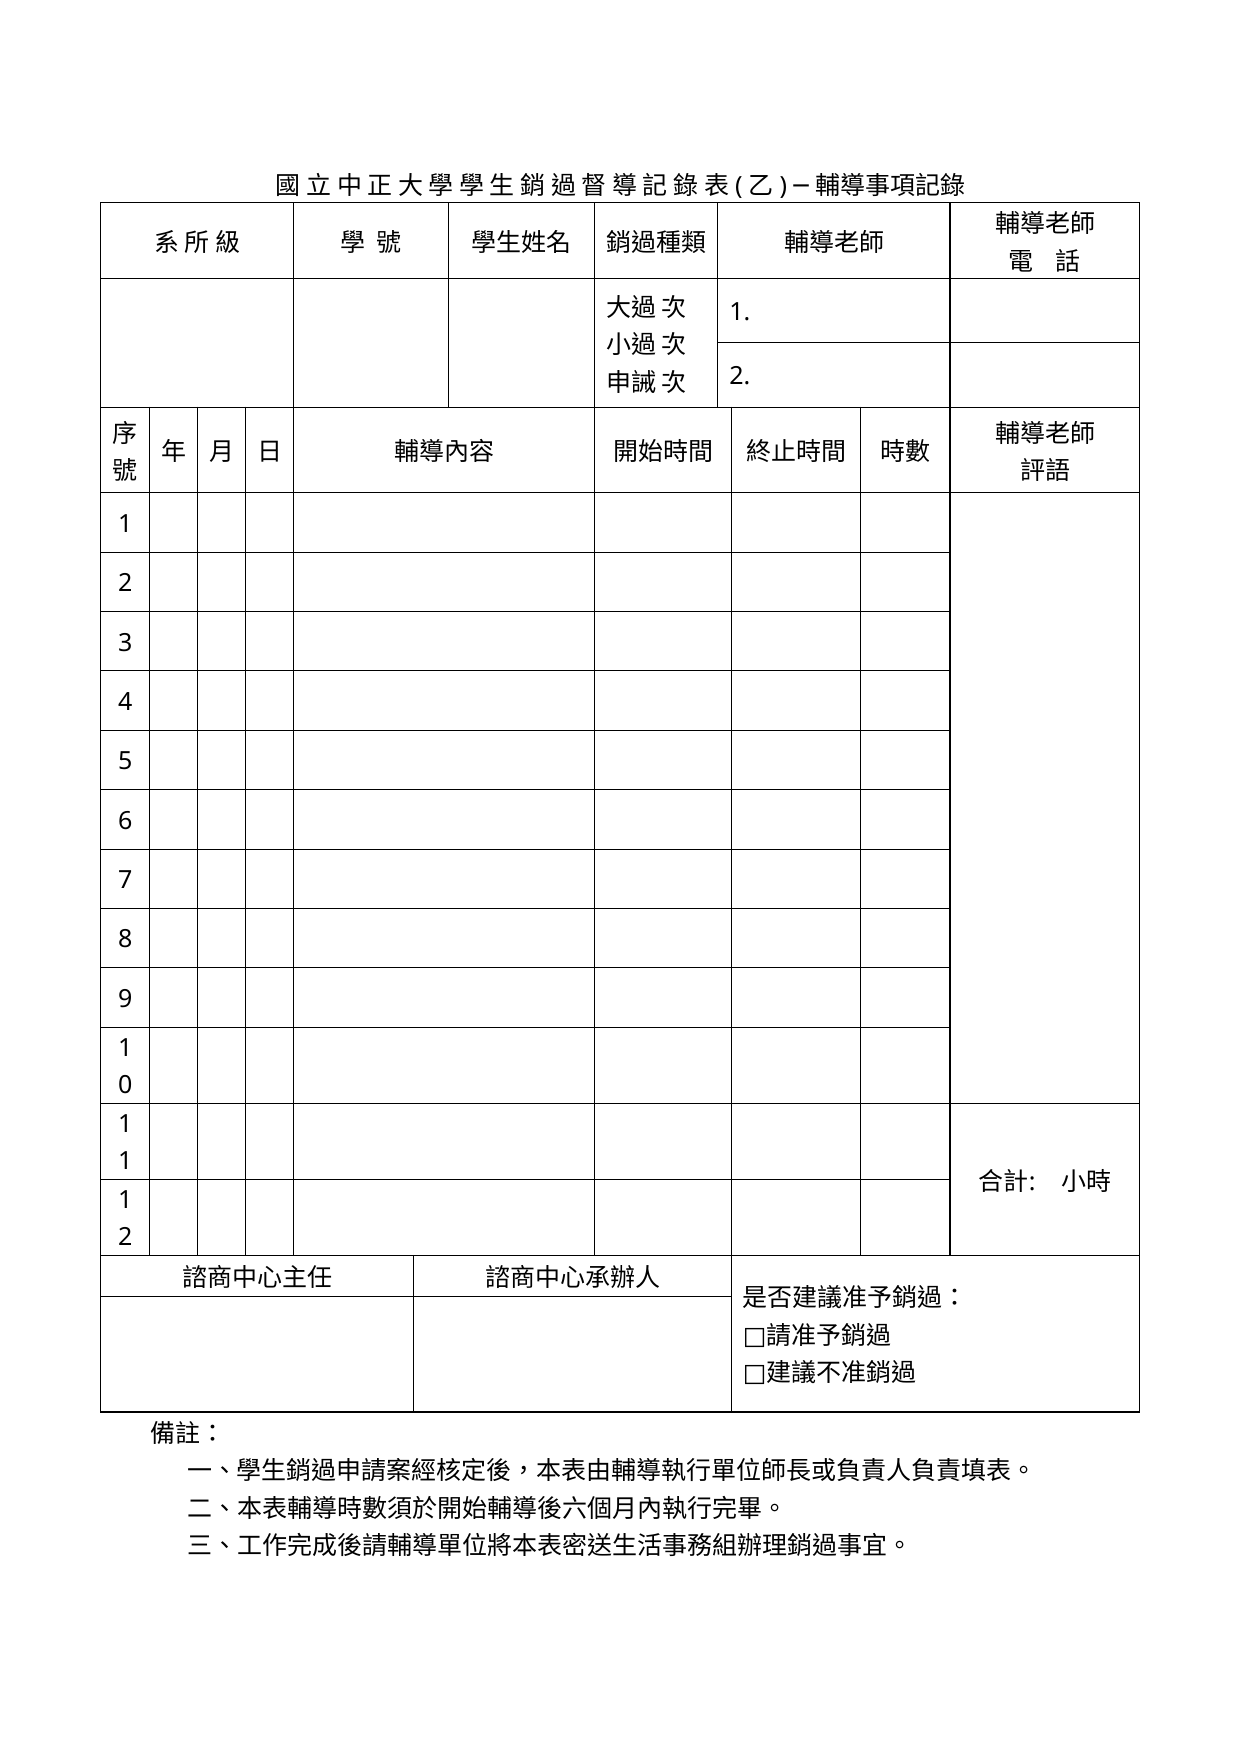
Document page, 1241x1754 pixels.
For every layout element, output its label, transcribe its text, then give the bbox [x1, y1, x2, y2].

table_cell 10 [101, 1028, 149, 1103]
table_cell 12 [101, 1180, 149, 1255]
table_cell [150, 909, 197, 967]
table_cell [861, 909, 949, 967]
table_cell 輔導內容 [294, 408, 594, 492]
table_cell 5 [101, 731, 149, 789]
table_cell [861, 968, 949, 1027]
text 三、工作完成後請輔導單位將本表密送生活事務組辦理銷過事宜。 [187, 1525, 1053, 1562]
table_cell [246, 612, 293, 670]
table_cell 1. [718, 279, 949, 342]
table_cell [861, 1028, 949, 1103]
table_cell [150, 1180, 197, 1255]
table_cell [732, 1180, 860, 1255]
table_cell [294, 279, 448, 407]
table_cell [595, 1104, 731, 1179]
text 備註： [150, 1413, 1053, 1450]
table_cell [246, 493, 293, 552]
table_cell [294, 909, 594, 967]
table_cell 4 [101, 671, 149, 730]
table_cell [951, 493, 1139, 1103]
table_cell [294, 790, 594, 848]
table_cell 11 [101, 1104, 149, 1179]
table_cell 序號 [101, 408, 149, 492]
table_cell [732, 909, 860, 967]
table_cell 年 [150, 408, 197, 492]
table_cell [294, 968, 594, 1027]
table_cell [861, 493, 949, 552]
table_cell [294, 1028, 594, 1103]
table_cell [246, 1104, 293, 1179]
table_cell [861, 671, 949, 730]
table_header 銷過種類 [595, 203, 717, 278]
table_cell [861, 790, 949, 848]
table_header 輔導老師 電 話 [951, 203, 1139, 278]
table_cell [595, 493, 731, 552]
table_cell [150, 612, 197, 670]
table_cell [198, 671, 245, 730]
table_cell [246, 1028, 293, 1103]
table_cell [198, 1104, 245, 1179]
table_cell [861, 1104, 949, 1179]
table_cell [951, 343, 1139, 407]
table_cell [294, 612, 594, 670]
table_cell [246, 553, 293, 611]
table_cell [150, 850, 197, 908]
table_cell [732, 968, 860, 1027]
table_cell [732, 671, 860, 730]
table_cell 合計: 小時 [951, 1104, 1139, 1255]
table_cell [294, 553, 594, 611]
table_cell [101, 279, 293, 407]
table_cell [732, 493, 860, 552]
table_cell [150, 671, 197, 730]
text 國 立 中 正 大 學 學 生 銷 過 督 導 記 錄 表 ( 乙 ) ─ 輔導事項記錄 [187, 164, 1053, 202]
table_cell 6 [101, 790, 149, 848]
table_cell [150, 493, 197, 552]
table_header 輔導老師 [718, 203, 949, 278]
table_header 學 號 [294, 203, 448, 278]
table_cell [198, 790, 245, 848]
table_header 系 所 級 [101, 203, 293, 278]
table_cell [246, 850, 293, 908]
table_cell [246, 731, 293, 789]
table_cell [732, 1028, 860, 1103]
table_cell [595, 553, 731, 611]
table_cell [732, 1104, 860, 1179]
table_cell [198, 1028, 245, 1103]
table_cell [595, 790, 731, 848]
table_cell [732, 553, 860, 611]
table_cell 1 [101, 493, 149, 552]
table_cell [449, 279, 594, 407]
table_cell [595, 968, 731, 1027]
table_cell [246, 790, 293, 848]
table_cell [198, 850, 245, 908]
table_cell [732, 612, 860, 670]
table_cell 大過 次 小過 次 申誡 次 [595, 279, 717, 407]
table_cell [861, 1180, 949, 1255]
table_cell [861, 612, 949, 670]
table_cell 9 [101, 968, 149, 1027]
table_cell [414, 1297, 731, 1411]
table_cell [294, 671, 594, 730]
table_cell 諮商中心主任 [101, 1256, 413, 1296]
table_cell [595, 909, 731, 967]
table_header 學生姓名 [449, 203, 594, 278]
table_cell [732, 731, 860, 789]
table_cell 開始時間 [595, 408, 731, 492]
table_cell [150, 1028, 197, 1103]
table_cell [150, 790, 197, 848]
table_cell 3 [101, 612, 149, 670]
table_cell [198, 1180, 245, 1255]
table_cell [861, 553, 949, 611]
table_cell [595, 850, 731, 908]
table_cell [595, 612, 731, 670]
table_cell [101, 1297, 413, 1411]
table_cell [246, 968, 293, 1027]
table_cell 時數 [861, 408, 949, 492]
table_cell [198, 909, 245, 967]
table_cell [198, 968, 245, 1027]
table_cell [198, 612, 245, 670]
table_cell [595, 1180, 731, 1255]
table_cell [198, 731, 245, 789]
table_cell 2 [101, 553, 149, 611]
table_cell [246, 1180, 293, 1255]
table_cell 終止時間 [732, 408, 860, 492]
table_cell [150, 968, 197, 1027]
table_cell 日 [246, 408, 293, 492]
text 一、學生銷過申請案經核定後，本表由輔導執行單位師長或負責人負責填表。 二、本表輔導時數須於開始輔導後六個月內執行完畢。 [187, 1450, 1053, 1525]
table_cell [732, 850, 860, 908]
table_cell [294, 1104, 594, 1179]
table_cell [595, 1028, 731, 1103]
table_cell [294, 1180, 594, 1255]
table_cell 7 [101, 850, 149, 908]
table_cell [861, 731, 949, 789]
table_cell [150, 553, 197, 611]
table_cell [861, 850, 949, 908]
table_cell [294, 731, 594, 789]
table_cell [246, 909, 293, 967]
table_cell [198, 553, 245, 611]
table_cell [595, 731, 731, 789]
table_cell [150, 1104, 197, 1179]
table_cell 8 [101, 909, 149, 967]
table_cell [246, 671, 293, 730]
table_cell 是否建議准予銷過： □請准予銷過 □建議不准銷過 [732, 1256, 1139, 1411]
table_cell [150, 731, 197, 789]
table_cell [595, 671, 731, 730]
table_cell 月 [198, 408, 245, 492]
table_cell 2. [718, 343, 949, 407]
table_cell [951, 279, 1139, 342]
table_cell 輔導老師 評語 [951, 408, 1139, 492]
table_cell [198, 493, 245, 552]
table_cell 諮商中心承辦人 [414, 1256, 731, 1296]
table_cell [732, 790, 860, 848]
table_cell [294, 493, 594, 552]
table_cell [294, 850, 594, 908]
